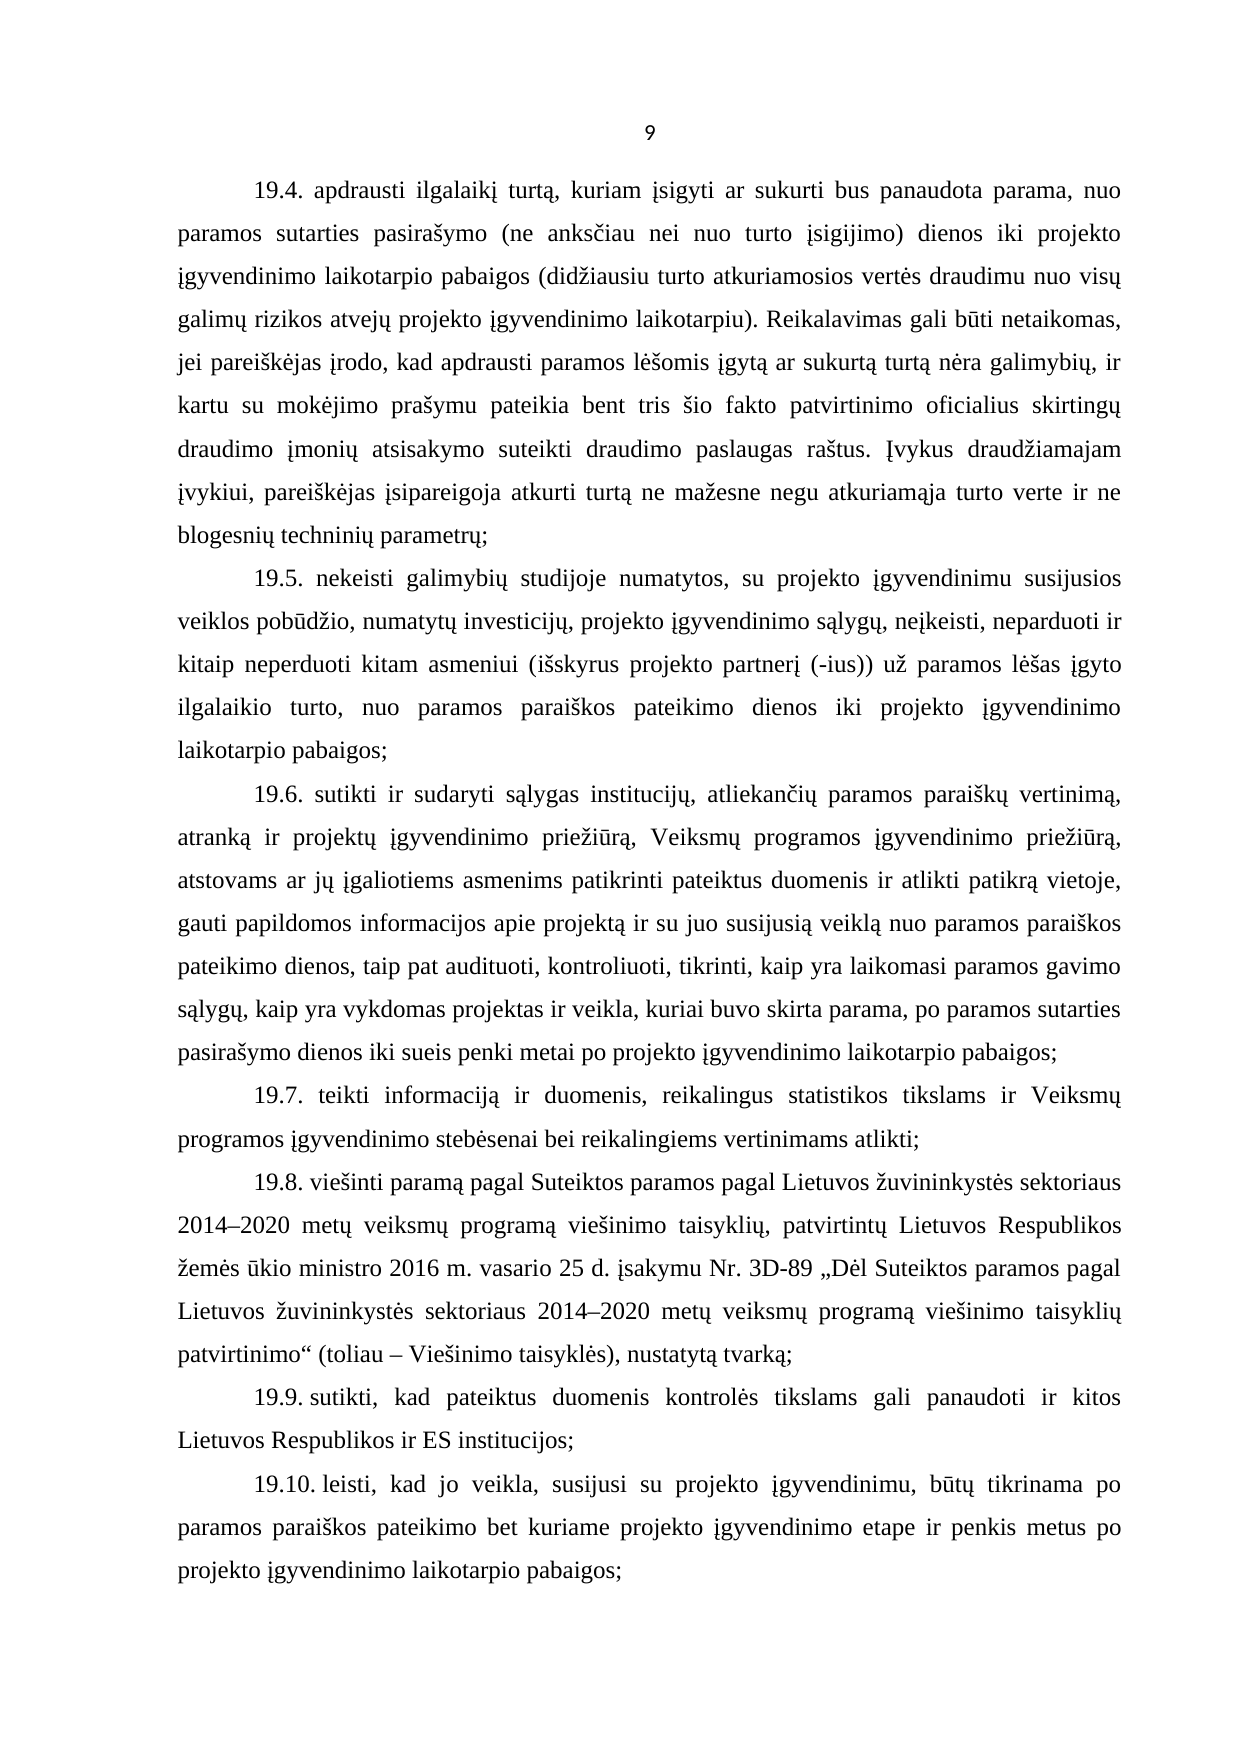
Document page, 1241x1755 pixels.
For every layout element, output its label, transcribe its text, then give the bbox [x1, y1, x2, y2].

text 19.8. viešinti paramą pagal Suteiktos paramos pagal Lietuvos žuvininkystės sektoriaus 2014–2020 metų veiksmų programą viešinimo taisyklių, patvirtintų Lietuvos Respublikos žemės ūkio ministro 2016 m. vasario 25 d. įsakymu Nr. 3D-89 „Dėl Suteiktos paramos pagal Lietuvos žuvininkystės sektoriaus 2014–2020 metų veiksmų programą viešinimo taisyklių patvirtinimo“ (toliau – Viešinimo taisyklės), nustatytą tvarką; [177, 1167, 1122, 1368]
text 19.5. nekeisti galimybių studijoje numatytos, su projekto įgyvendinimu susijusios veiklos pobūdžio, numatytų investicijų, projekto įgyvendinimo sąlygų, neįkeisti, neparduoti ir kitaip neperduoti kitam asmeniui (išskyrus projekto partnerį (-ius)) už paramos lėšas įgyto ilgalaikio turto, nuo paramos paraiškos pateikimo dienos iki projekto įgyvendinimo laikotarpio pabaigos; [177, 563, 1122, 764]
text 19.10. leisti, kad jo veikla, susijusi su projekto įgyvendinimu, būtų tikrinama po paramos paraiškos pateikimo bet kuriame projekto įgyvendinimo etape ir penkis metus po projekto įgyvendinimo laikotarpio pabaigos; [177, 1469, 1122, 1584]
text 19.7. teikti informaciją ir duomenis, reikalingus statistikos tikslams ir Veiksmų programos įgyvendinimo stebėsenai bei reikalingiems vertinimams atlikti; [177, 1081, 1122, 1152]
text 19.6. sutikti ir sudaryti sąlygas institucijų, atliekančių paramos paraiškų vertinimą, atranką ir projektų įgyvendinimo priežiūrą, Veiksmų programos įgyvendinimo priežiūrą, atstovams ar jų įgaliotiems asmenims patikrinti pateiktus duomenis ir atlikti patikrą vietoje, gauti papildomos informacijos apie projektą ir su juo susijusią veiklą nuo paramos paraiškos pateikimo dienos, taip pat audituoti, kontroliuoti, tikrinti, kaip yra laikomasi paramos gavimo sąlygų, kaip yra vykdomas projektas ir veikla, kuriai buvo skirta parama, po paramos sutarties pasirašymo dienos iki sueis penki metai po projekto įgyvendinimo laikotarpio pabaigos; [177, 779, 1122, 1066]
text 19.4. apdrausti ilgalaikį turtą, kuriam įsigyti ar sukurti bus panaudota parama, nuo paramos sutarties pasirašymo (ne anksčiau nei nuo turto įsigijimo) dienos iki projekto įgyvendinimo laikotarpio pabaigos (didžiausiu turto atkuriamosios vertės draudimu nuo visų galimų rizikos atvejų projekto įgyvendinimo laikotarpiu). Reikalavimas gali būti netaikomas, jei pareiškėjas įrodo, kad apdrausti paramos lėšomis įgytą ar sukurtą turtą nėra galimybių, ir kartu su mokėjimo prašymu pateikia bent tris šio fakto patvirtinimo oficialius skirtingų draudimo įmonių atsisakymo suteikti draudimo paslaugas raštus. Įvykus draudžiamajam įvykiui, pareiškėjas įsipareigoja atkurti turtą ne mažesne negu atkuriamąja turto verte ir ne blogesnių techninių parametrų; [177, 175, 1122, 549]
text 19.9. sutikti, kad pateiktus duomenis kontrolės tikslams gali panaudoti ir kitos Lietuvos Respublikos ir ES institucijos; [177, 1382, 1122, 1454]
